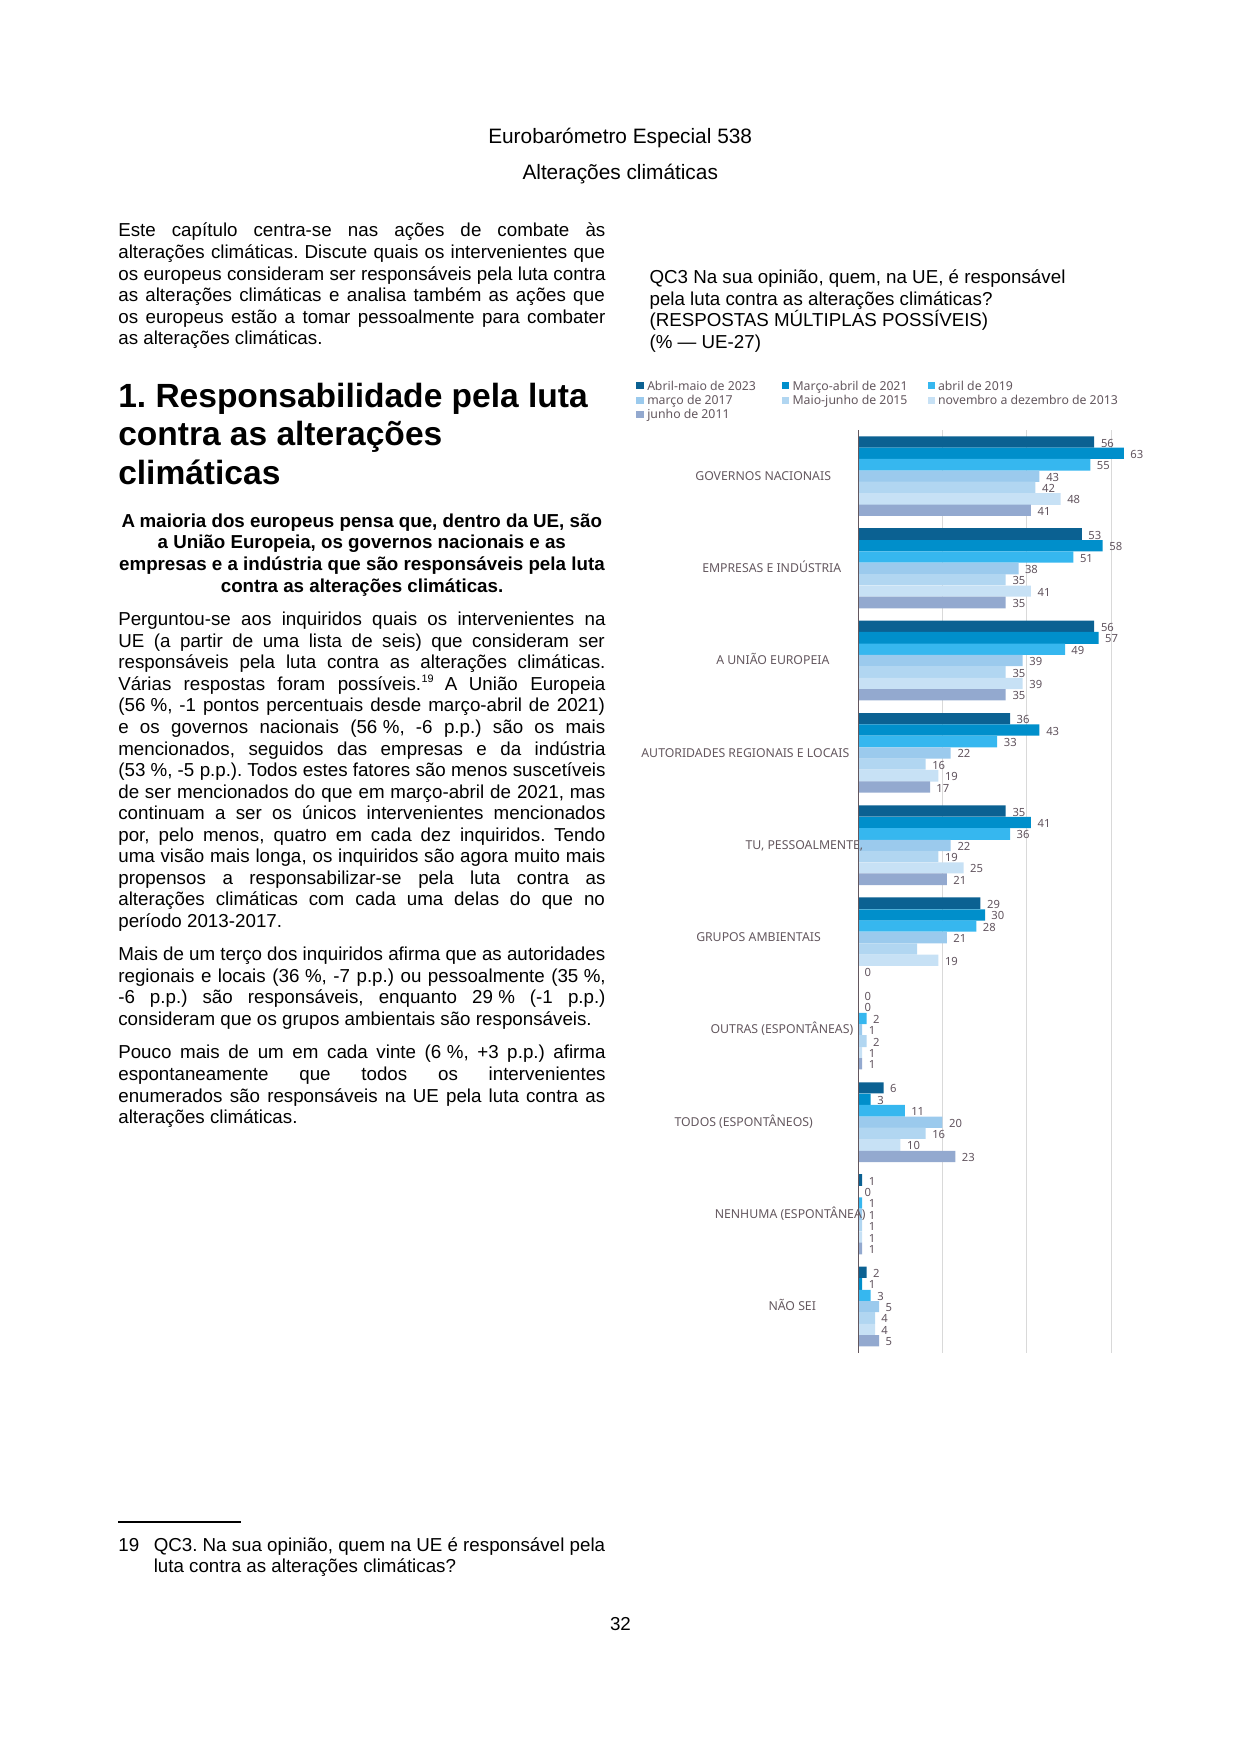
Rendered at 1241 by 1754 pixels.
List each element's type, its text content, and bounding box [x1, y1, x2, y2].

text Perguntou-se aos inquiridos quais os intervenientes na UE (a partir de uma lista de seis) que consideram ser responsáveis pela luta contra as alterações climáticas. Várias respostas foram possíveis. A União Europeia (56 %, -1 pontos percentuais desde março-abril de 2021) e os governos nacionais (56 %, -6 p.p.) são os mais mencionados, seguidos das empresas e da indústria (53 %, -5 p.p.). Todos estes fatores são menos suscetíveis de ser mencionados do que em março-abril de 2021, mas continuam a ser os únicos intervenientes mencionados por, pelo menos, quatro em cada dez inquiridos. Tendo uma visão mais longa, os inquiridos são agora muito mais propensos a responsabilizar-se pela luta contra as alterações climáticas com cada uma delas do que no período 2013-2017. [118, 608, 605, 931]
text A maioria dos europeus pensa que, dentro da UE, são a União Europeia, os governos nacionais e as empresas e a indústria que são responsáveis pela luta contra as alterações climáticas. [118, 510, 605, 596]
subtitle 1. Responsabilidade pela luta contra as alterações climáticas [118, 375, 605, 491]
text Mais de um terço dos inquiridos afirma que as autoridades regionais e locais (36 %, -7 p.p.) ou pessoalmente (35 %, -6 p.p.) são responsáveis, enquanto 29 % (-1 p.p.) consideram que os grupos ambientais são responsáveis. [118, 943, 605, 1029]
text QC3. Na sua opinião, quem na UE é responsável pela luta contra as alterações climáticas? [118, 1534, 605, 1577]
text Pouco mais de um em cada vinte (6 %, +3 p.p.) afirma espontaneamente que todos os intervenientes enumerados são responsáveis na UE pela luta contra as alterações climáticas. [118, 1041, 605, 1128]
text Este capítulo centra-se nas ações de combate às alterações climáticas. Discute quais os intervenientes que os europeus consideram ser responsáveis pela luta contra as alterações climáticas e analisa também as ações que os europeus estão a tomar pessoalmente para combater as alterações climáticas. [118, 219, 605, 349]
